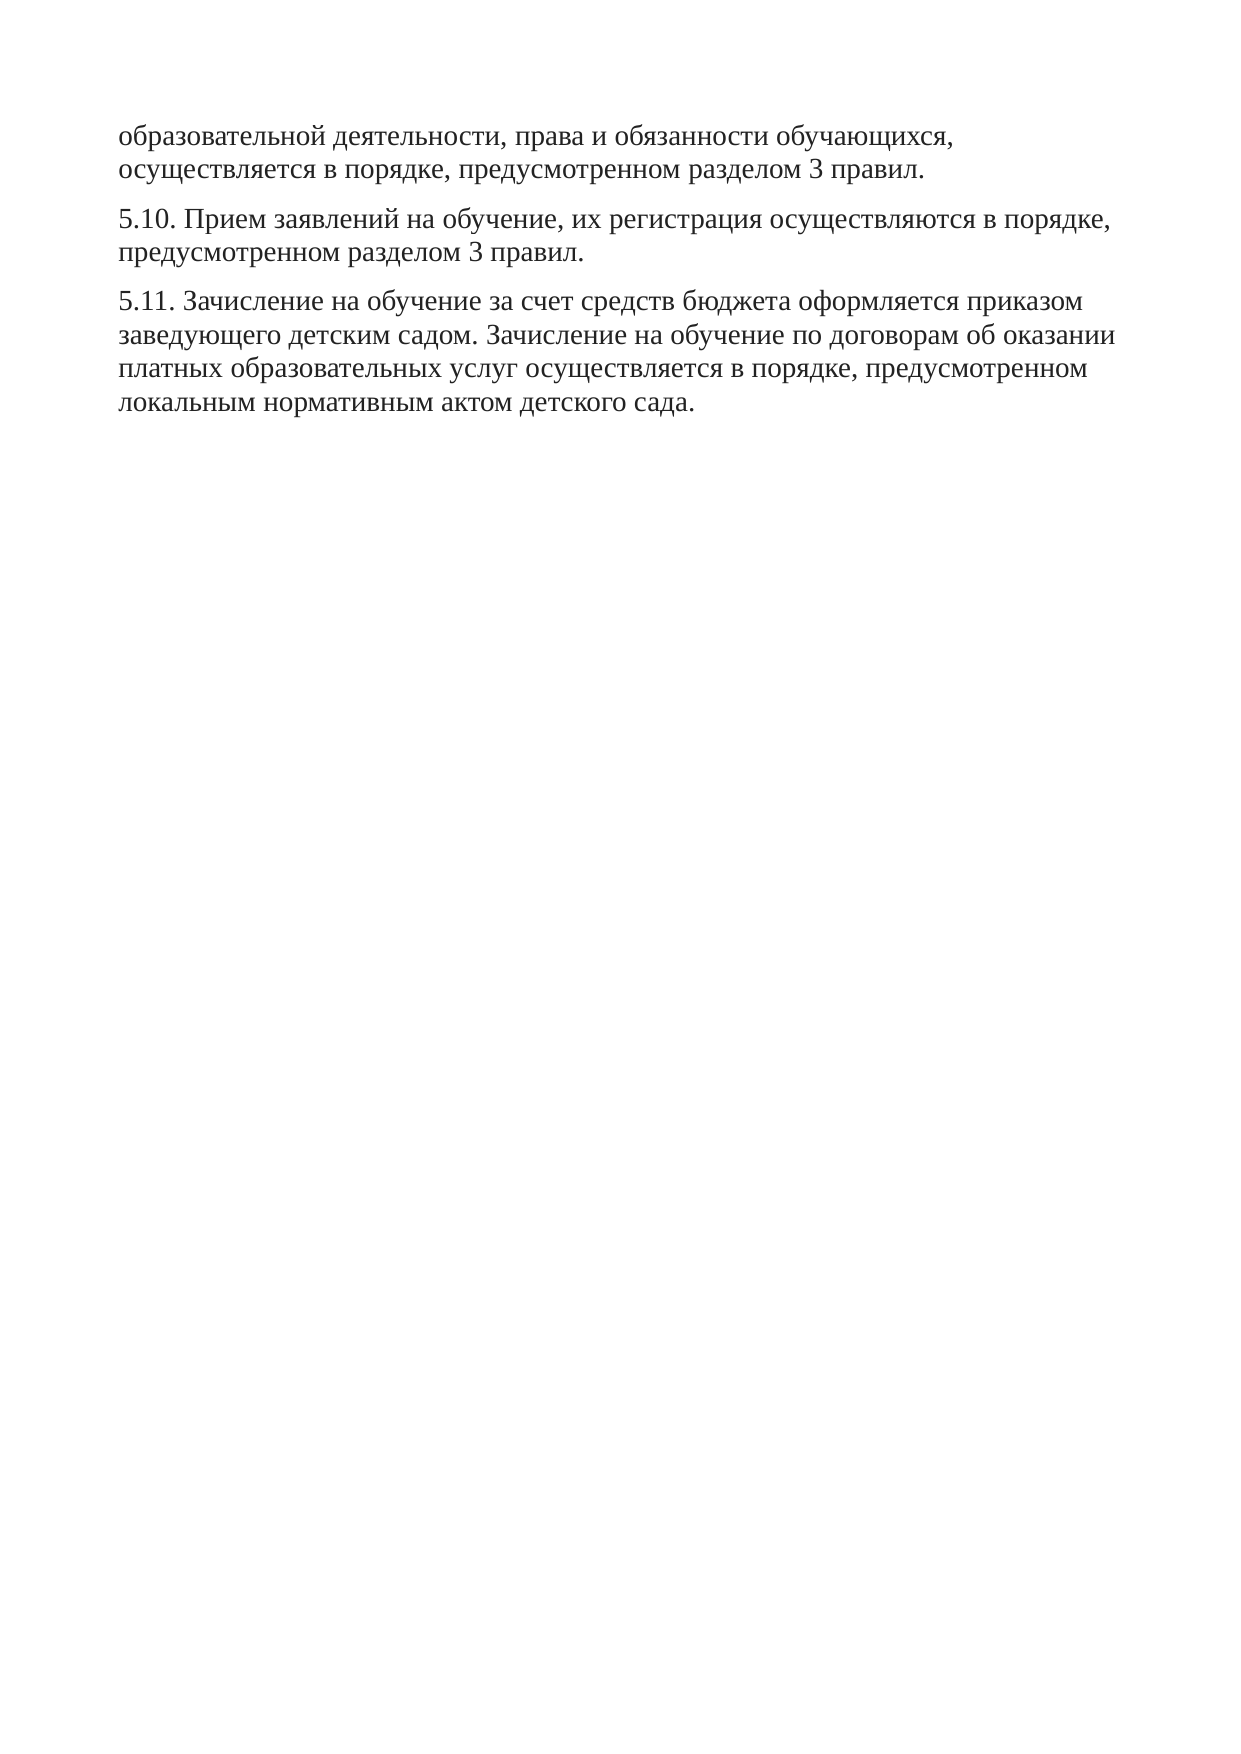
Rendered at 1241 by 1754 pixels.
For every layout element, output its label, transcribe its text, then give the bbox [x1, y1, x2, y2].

text образовательной деятельности, права и обязанности обучающихся, осуществляется в порядке, предусмотренном разделом 3 правил. [118, 118, 1122, 185]
text 5.11. Зачисление на обучение за счет средств бюджета оформляется приказом заведующего детским садом. Зачисление на обучение по договорам об оказании платных образовательных услуг осуществляется в порядке, предусмотренном локальным нормативным актом детского сада. [118, 283, 1122, 418]
text 5.10. Прием заявлений на обучение, их регистрация осуществляются в порядке, предусмотренном разделом 3 правил. [118, 201, 1122, 268]
